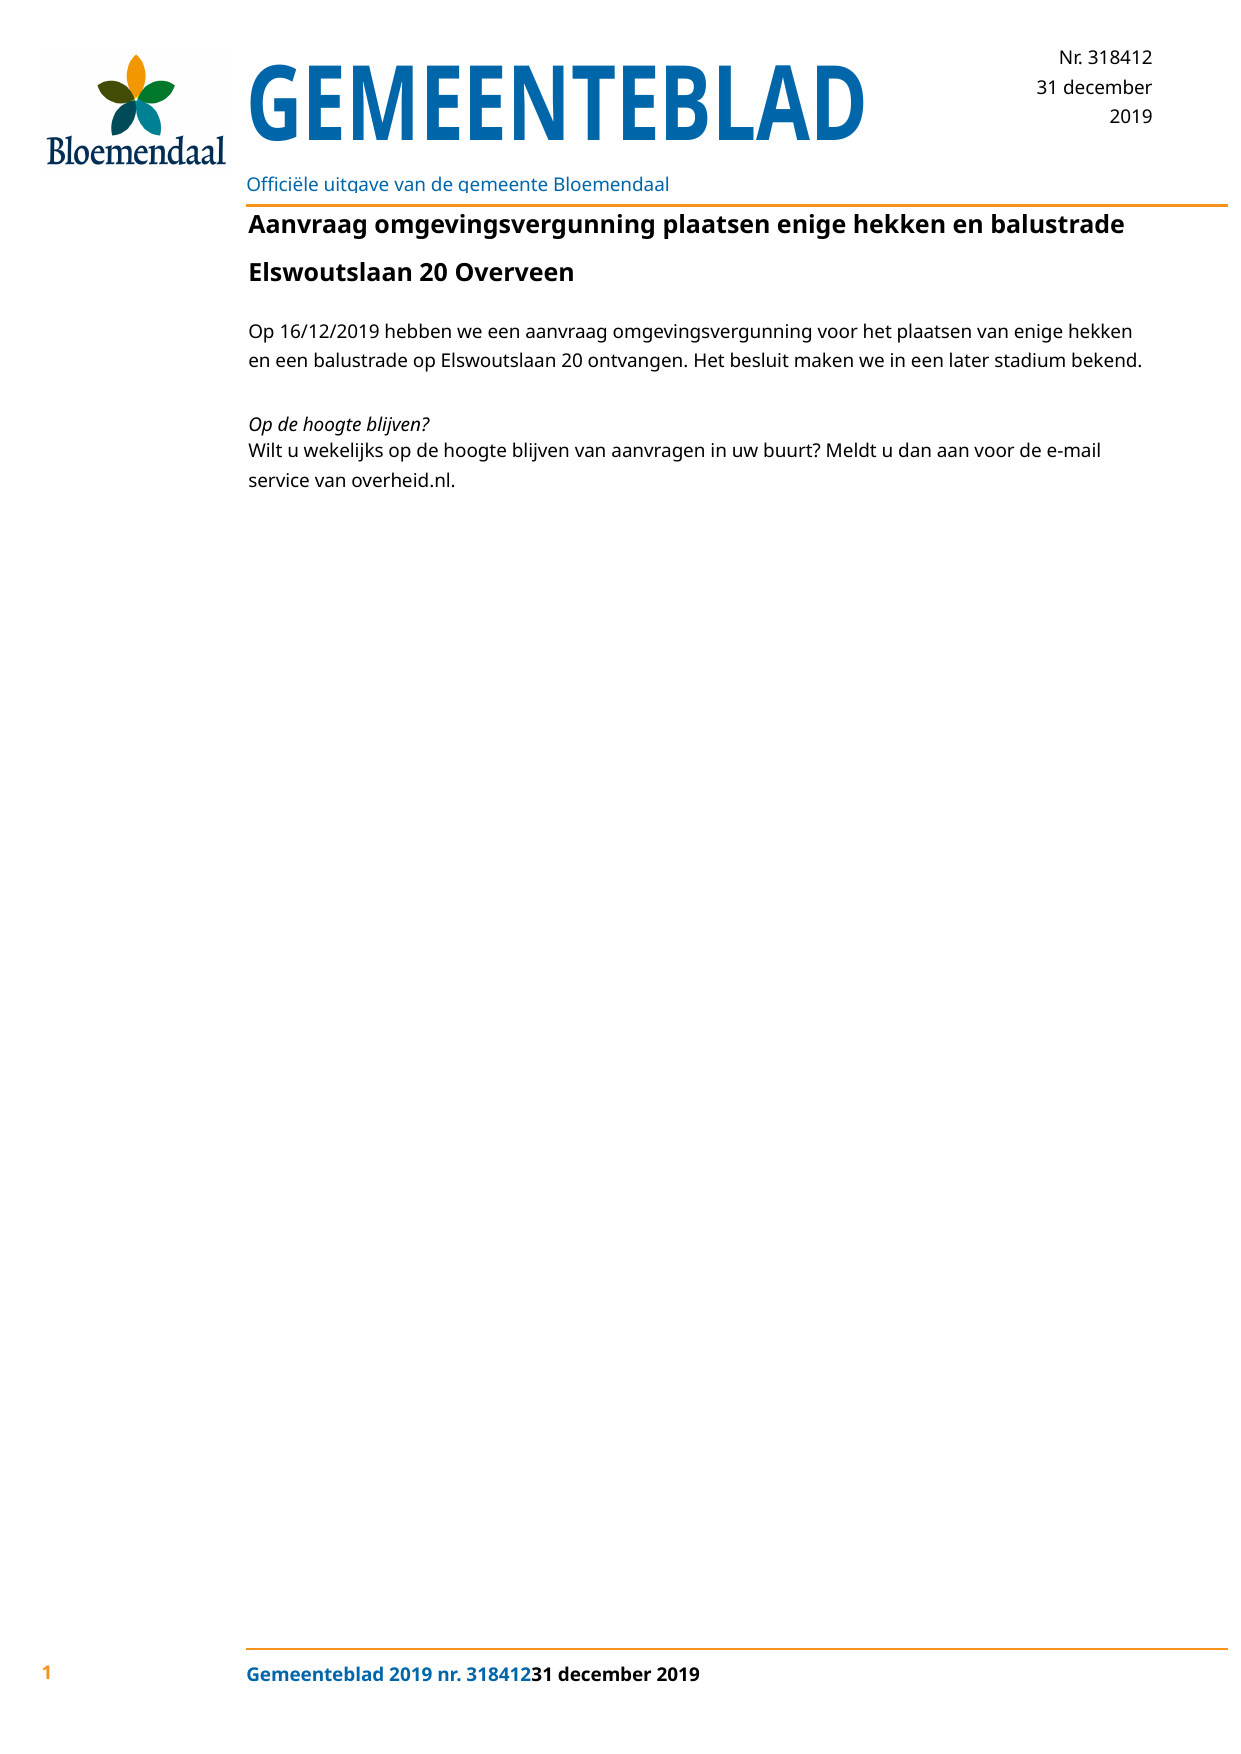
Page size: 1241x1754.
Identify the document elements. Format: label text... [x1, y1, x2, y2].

text Aanvraag omgevingsvergunning plaatsen enige hekken en balustrade Elswoutslaan 20 Overveen [248, 207, 1152, 288]
text Op 16/12/2019 hebben we een aanvraag omgevingsvergunning voor het plaatsen van enige hekken en een balustrade op Elswoutslaan 20 ontvangen. Het besluit maken we in een later stadium bekend. [248, 318, 1152, 373]
text Wilt u wekelijks op de hoogte blijven van aanvragen in uw buurt? Meldt u dan aan voor de e-mail service van overheid.nl. [248, 437, 1152, 492]
picture [41, 47, 231, 172]
text Op de hoogte blijven? [248, 411, 1152, 437]
